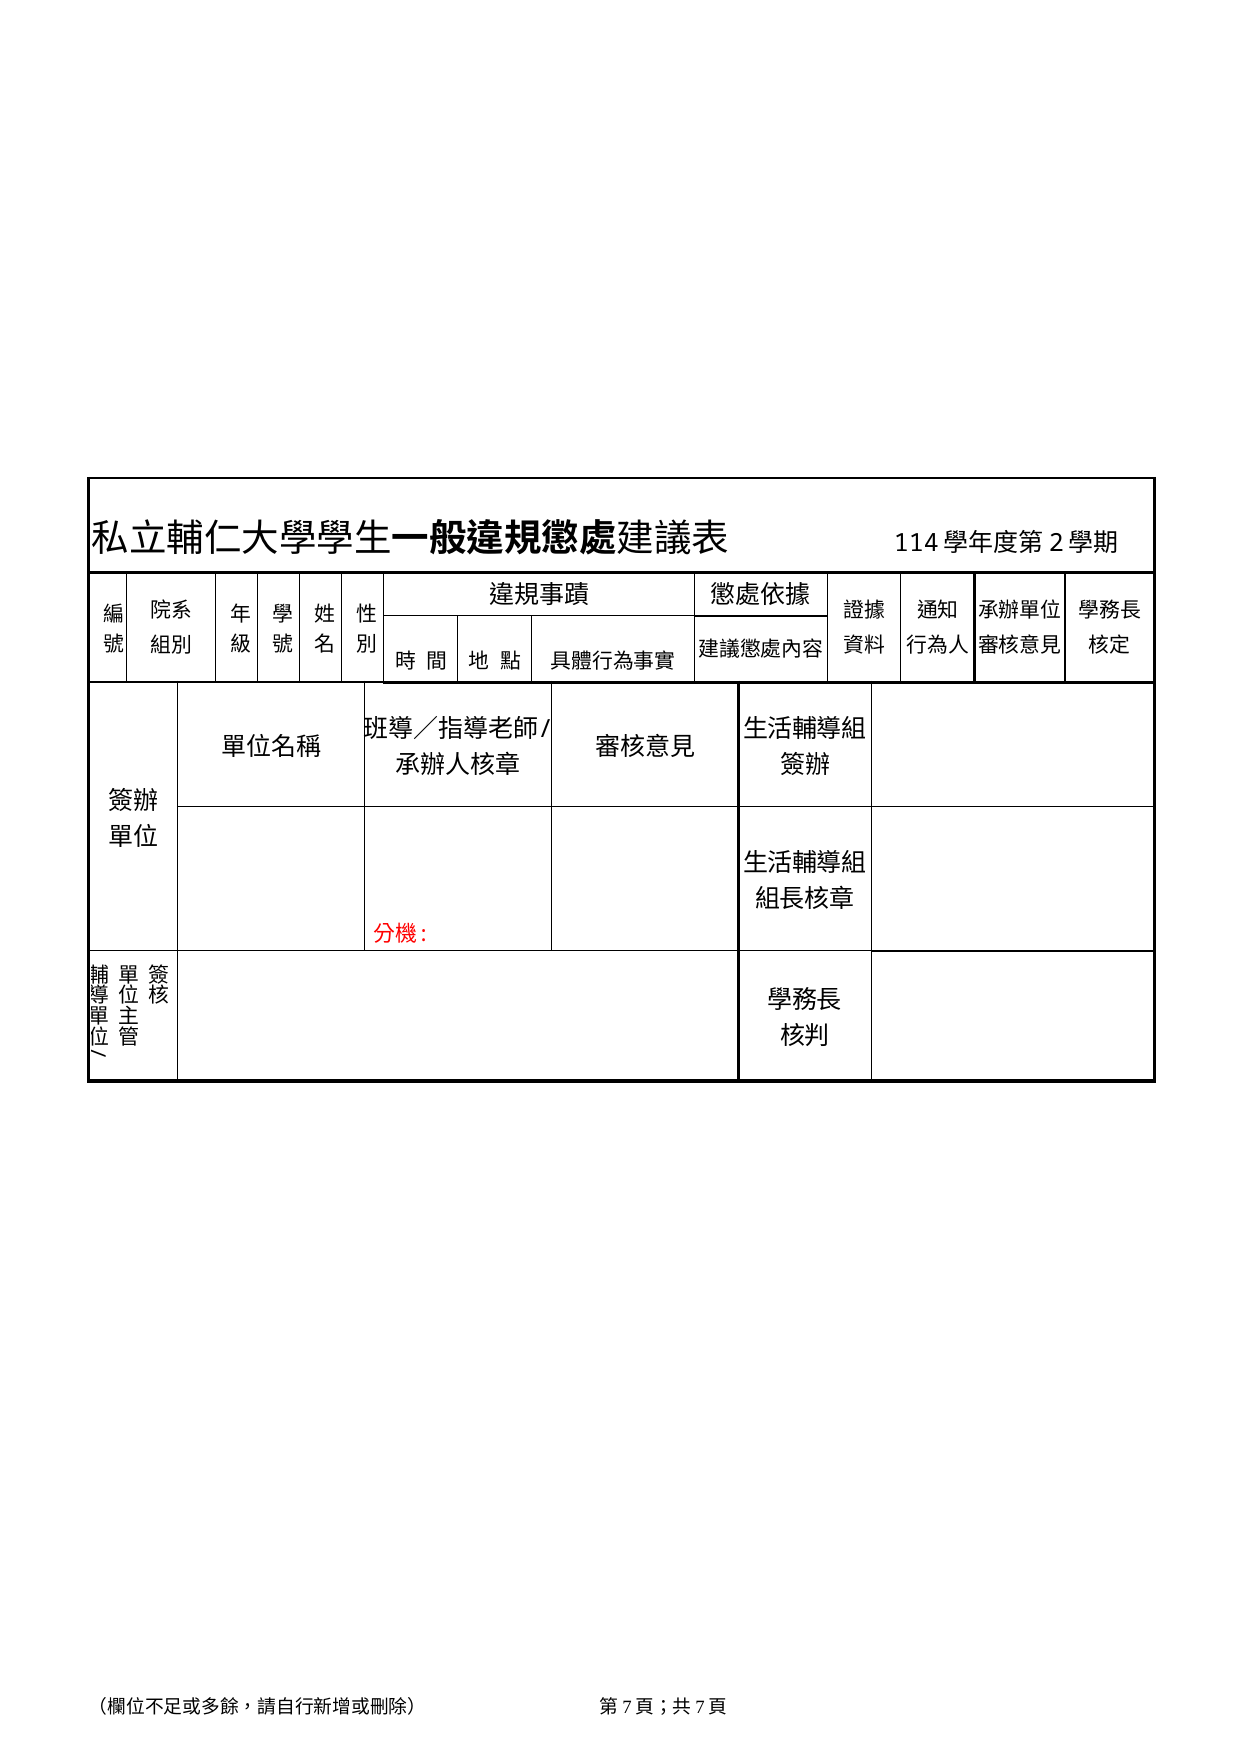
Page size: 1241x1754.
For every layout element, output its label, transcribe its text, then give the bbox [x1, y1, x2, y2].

table_cell [178, 951, 737, 1079]
table_cell [872, 684, 1153, 806]
table_cell 年級 [216, 574, 257, 681]
table_cell [872, 807, 1153, 949]
table_cell 編號 [90, 574, 126, 681]
table_cell [872, 952, 1153, 1079]
table_cell 簽辦單位 [90, 683, 177, 949]
table_cell 分機: [365, 807, 551, 949]
table_cell 通知 行為人 [901, 574, 973, 681]
table_cell 建議懲處內容 [695, 617, 827, 681]
table_cell 證據 資料 [828, 574, 900, 681]
table_cell 時 間 [384, 616, 457, 681]
table_cell 性別 [342, 574, 383, 681]
table_cell [552, 807, 737, 949]
table_cell 單位名稱 [178, 683, 364, 806]
table_cell 違規事蹟 [384, 574, 694, 615]
table_cell [178, 807, 364, 949]
table_cell 具體行為事實 [532, 616, 694, 681]
table_cell 姓名 [300, 574, 341, 681]
table_cell 學務長 核定 [1066, 574, 1153, 681]
table_cell 學號 [258, 574, 299, 681]
table_cell 生活輔導組 簽辦 [740, 684, 871, 806]
table_cell 院系 組別 [127, 574, 215, 681]
table_cell 班導／指導老師/承辦人核章 [365, 683, 551, 806]
table_cell 簽核 單位主管 輔導單位/ [90, 951, 177, 1079]
table_cell 學務長 核判 [740, 951, 871, 1079]
table_cell 審核意見 [552, 684, 737, 806]
table_cell 懲處依據 [695, 574, 827, 615]
table_cell 地 點 [458, 616, 531, 681]
table_header 私立輔仁大學學生一般違規懲處建議表 114學年度第2學期 [90, 479, 1153, 571]
table_cell 生活輔導組 組長核章 [740, 807, 871, 949]
table_cell 承辦單位 審核意見 [976, 574, 1064, 681]
